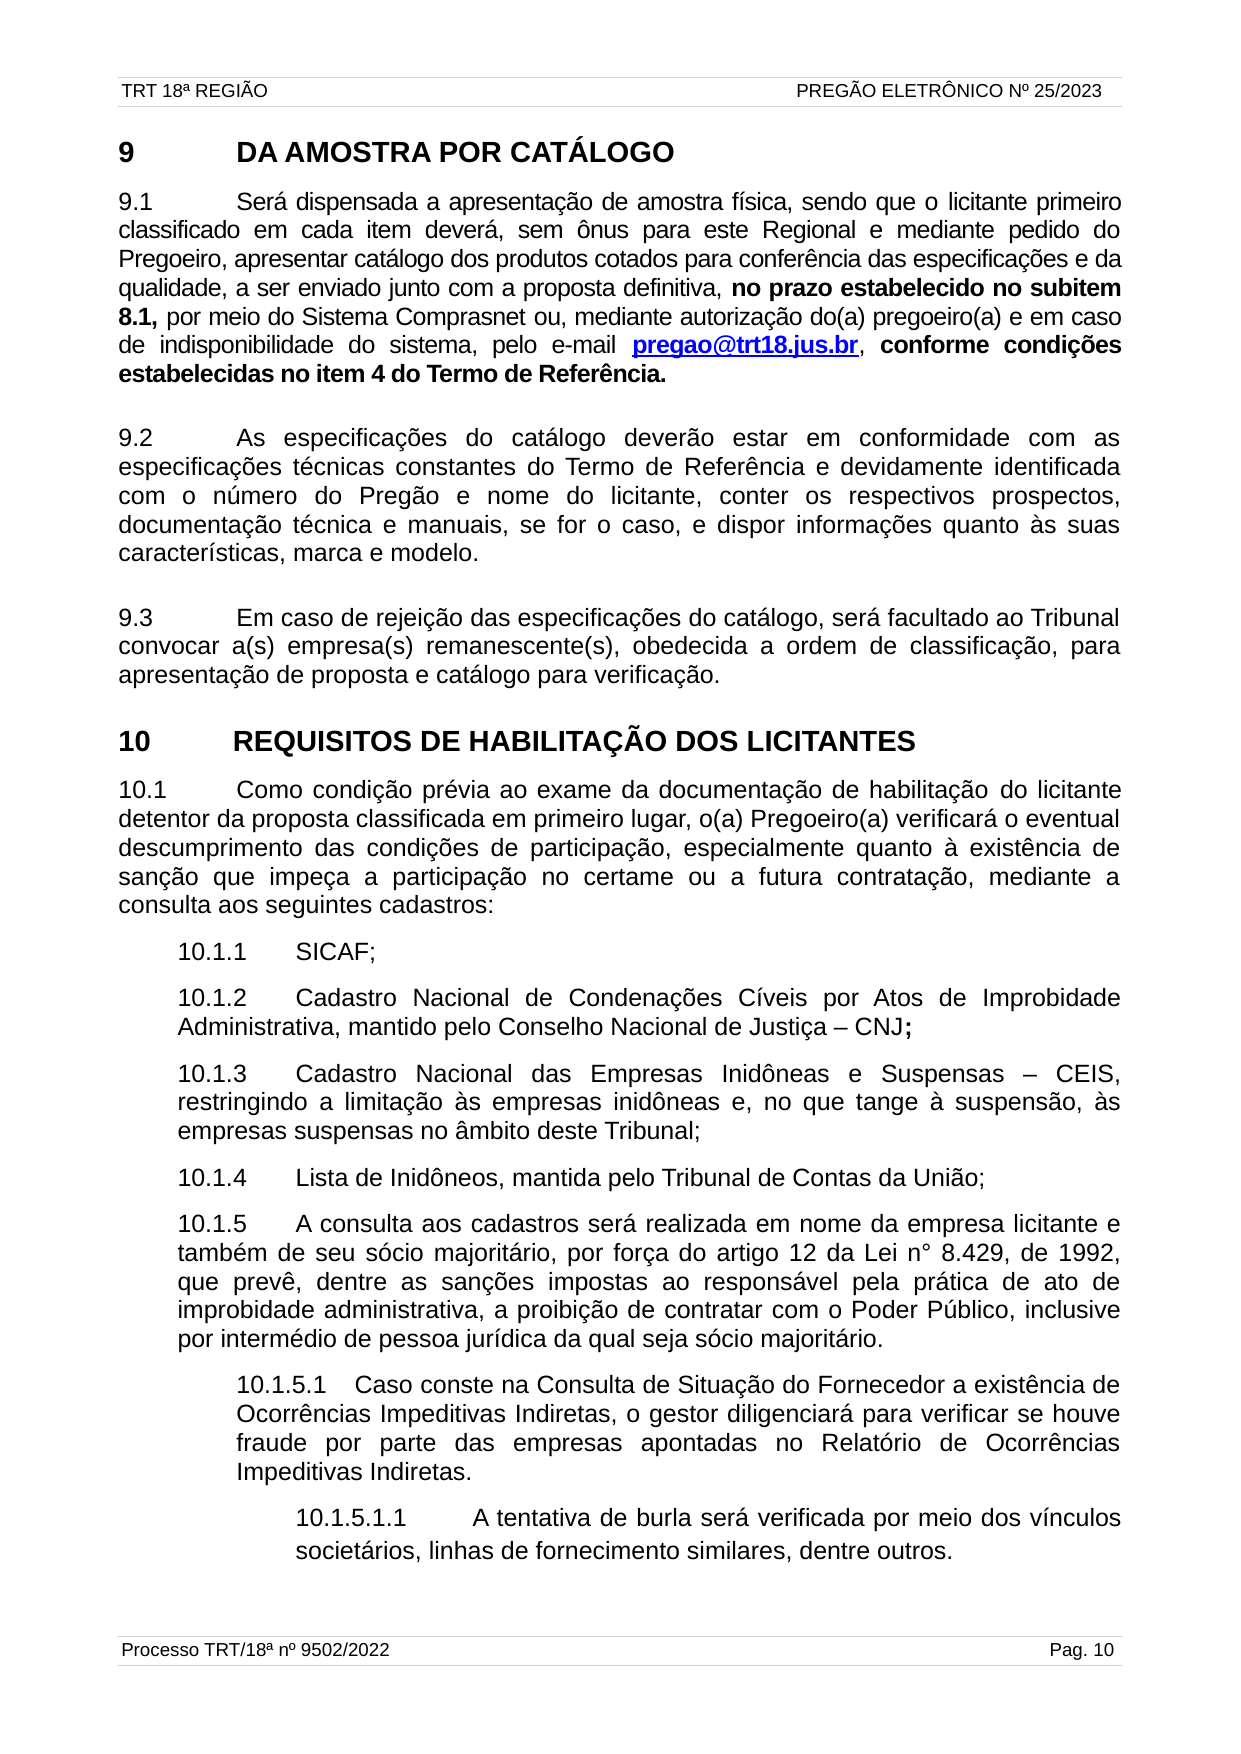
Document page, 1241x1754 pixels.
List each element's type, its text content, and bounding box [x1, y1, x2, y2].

text 10.1.1 SICAF; [177, 937, 1122, 966]
text 10.1.5 A consulta aos cadastros será realizada em nome da empresa licitante e também de seu sócio majoritário, por força do artigo 12 da Lei n° 8.429, de 1992, que prevê, dentre as sanções impostas ao responsável pela prática de ato de improbidade administrativa, a proibição de contratar com o Poder Público, inclusive por intermédio de pessoa jurídica da qual seja sócio majoritário. [177, 1209, 1122, 1353]
text 10.1 Como condição prévia ao exame da documentação de habilitação do licitante detentor da proposta classificada em primeiro lugar, o(a) Pregoeiro(a) verificará o eventual descumprimento das condições de participação, especialmente quanto à existência de sanção que impeça a participação no certame ou a futura contratação, mediante a consulta aos seguintes cadastros: [118, 776, 1122, 919]
text 10.1.2 Cadastro Nacional de Condenações Cíveis por Atos de Improbidade Administrativa, mantido pelo Conselho Nacional de Justiça – CNJ; [177, 983, 1122, 1041]
text 9.2 As especificações do catálogo deverão estar em conformidade com as especificações técnicas constantes do Termo de Referência e devidamente identificada com o número do Pregão e nome do licitante, conter os respectivos prospectos, documentação técnica e manuais, se for o caso, e dispor informações quanto às suas características, marca e modelo. [118, 423, 1122, 567]
text 10.1.3 Cadastro Nacional das Empresas Inidôneas e Suspensas – CEIS, restringindo a limitação às empresas inidôneas e, no que tange à suspensão, às empresas suspensas no âmbito deste Tribunal; [177, 1059, 1122, 1145]
text 10 REQUISITOS DE HABILITAÇÃO DOS LICITANTES [118, 724, 1122, 758]
text 9.1 Será dispensada a apresentação de amostra física, sendo que o licitante primeiro classificado em cada item deverá, sem ônus para este Regional e mediante pedido do Pregoeiro, apresentar catálogo dos produtos cotados para conferência das especificações e da qualidade, a ser enviado junto com a proposta definitiva, no prazo estabelecido no subitem 8.1, por meio do Sistema Comprasnet ou, mediante autorização do(a) pregoeiro(a) e em caso de indisponibilidade do sistema, pelo e-mail pregao@trt18.jus.br, conforme condições estabelecidas no item 4 do Termo de Referência. [118, 187, 1122, 388]
text 10.1.4 Lista de Inidôneos, mantida pelo Tribunal de Contas da União; [177, 1163, 1122, 1191]
text 10.1.5.1 Caso conste na Consulta de Situação do Fornecedor a existência de Ocorrências Impeditivas Indiretas, o gestor diligenciará para verificar se houve fraude por parte das empresas apontadas no Relatório de Ocorrências Impeditivas Indiretas. [236, 1371, 1122, 1486]
list 10.1.5.1.1 A tentativa de burla será verificada por meio dos vínculos societários, linhas de fornecimento similares, dentre outros. [295, 1503, 1122, 1565]
text 9.3 Em caso de rejeição das especificações do catálogo, será facultado ao Tribunal convocar a(s) empresa(s) remanescente(s), obedecida a ordem de classificação, para apresentação de proposta e catálogo para verificação. [118, 603, 1122, 689]
text 9 DA AMOSTRA POR CATÁLOGO [118, 136, 1122, 169]
